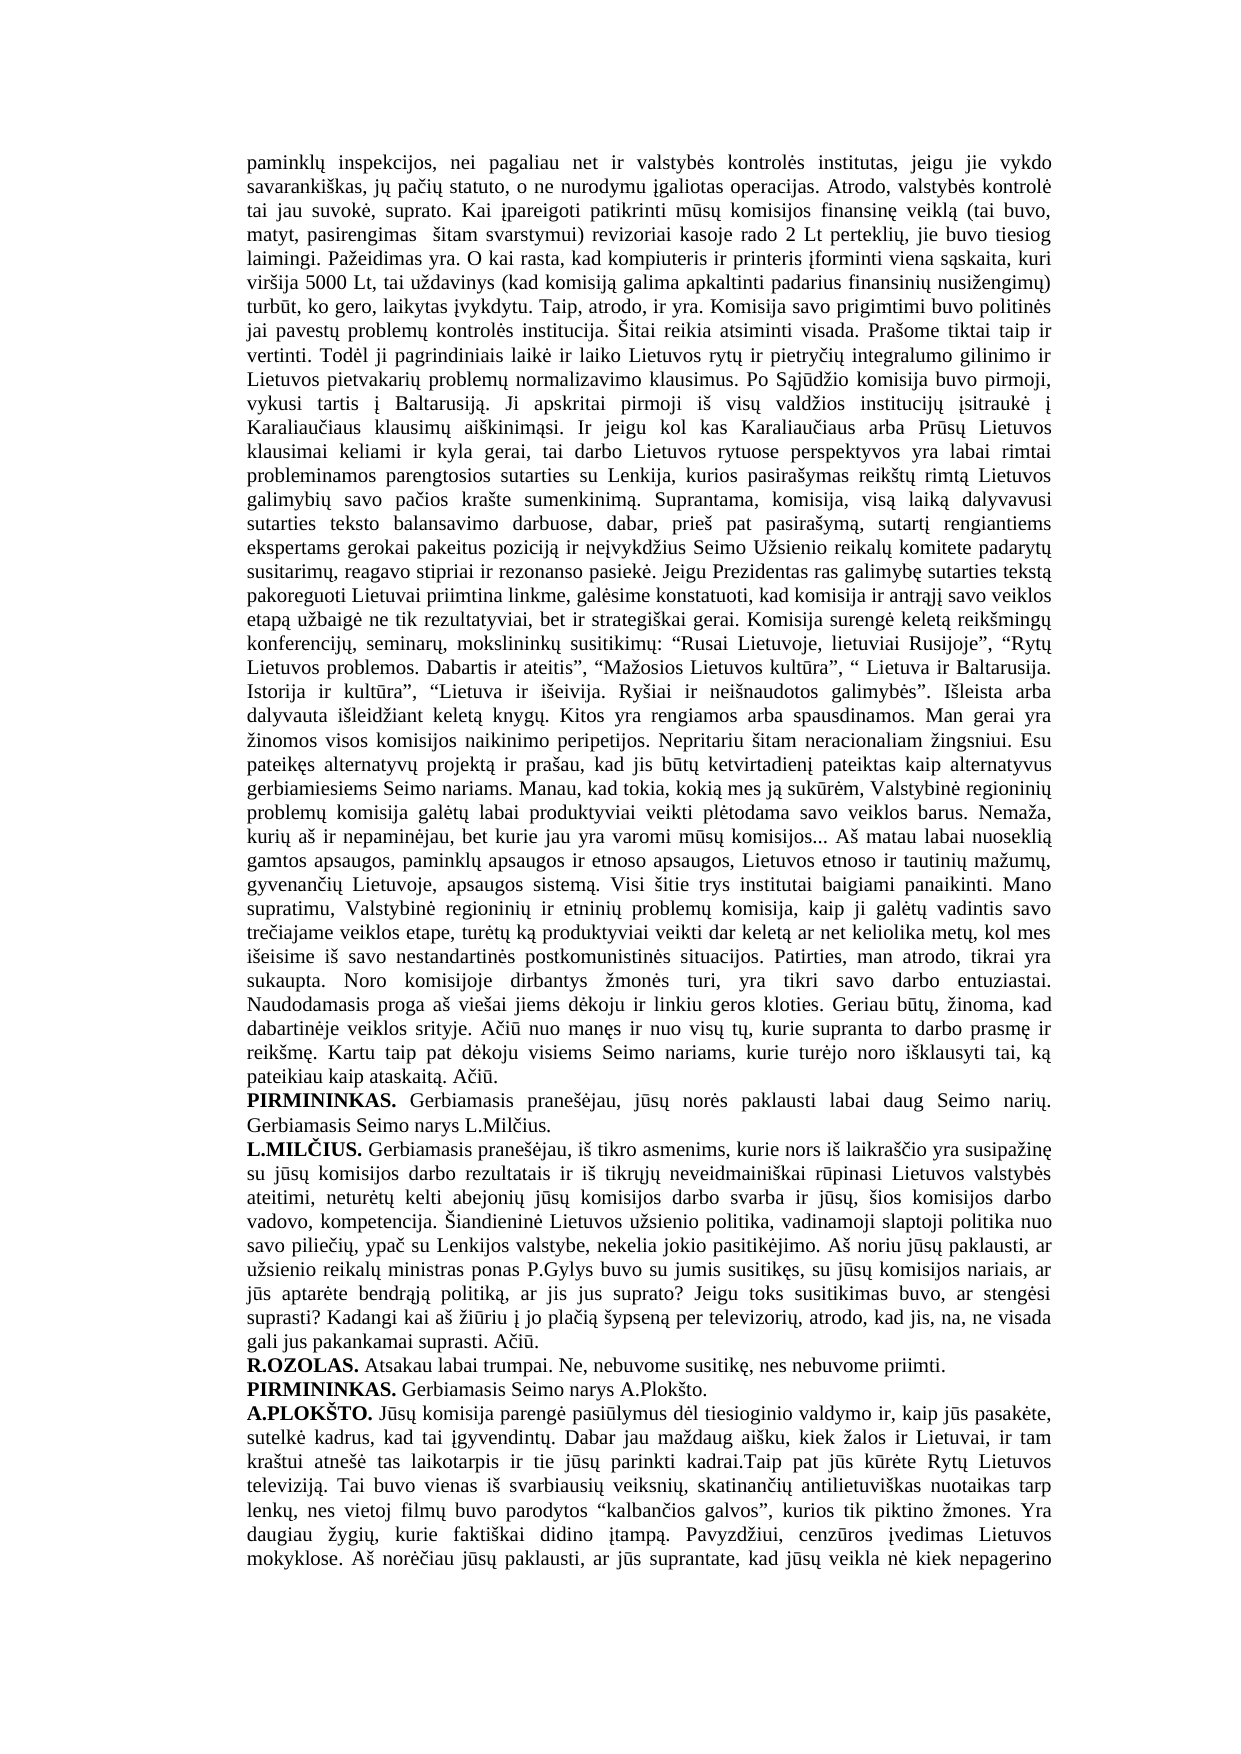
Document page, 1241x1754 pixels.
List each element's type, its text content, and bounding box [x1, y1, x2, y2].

text L.MILČIUS. Gerbiamasis pranešėjau, iš tikro asmenims, kurie nors iš laikraščio yra susipažinę su jūsų komisijos darbo rezultatais ir iš tikrųjų neveidmainiškai rūpinasi Lietuvos valstybės ateitimi, neturėtų kelti abejonių jūsų komisijos darbo svarba ir jūsų, šios komisijos darbo vadovo, kompetencija. Šiandieninė Lietuvos užsienio politika, vadinamoji slaptoji politika nuo savo piliečių, ypač su Lenkijos valstybe, nekelia jokio pasitikėjimo. Aš noriu jūsų paklausti, ar užsienio reikalų ministras ponas P.Gylys buvo su jumis susitikęs, su jūsų komisijos nariais, ar jūs aptarėte bendrąją politiką, ar jis jus suprato? Jeigu toks susitikimas buvo, ar stengėsi suprasti? Kadangi kai aš žiūriu į jo plačią šypseną per televizorių, atrodo, kad jis, na, ne visada gali jus pakankamai suprasti. Ačiū. [247, 1137, 1053, 1353]
text PIRMININKAS. Gerbiamasis pranešėjau, jūsų norės paklausti labai daug Seimo narių. Gerbiamasis Seimo narys L.Milčius. [247, 1088, 1053, 1137]
text paminklų inspekcijos, nei pagaliau net ir valstybės kontrolės institutas, jeigu jie vykdo savarankiškas, jų pačių statuto, o ne nurodymu įgaliotas operacijas. Atrodo, valstybės kontrolė tai jau suvokė, suprato. Kai įpareigoti patikrinti mūsų komisijos finansinę veiklą (tai buvo, matyt, pasirengimas šitam svarstymui) revizoriai kasoje rado 2 Lt perteklių, jie buvo tiesiog laimingi. Pažeidimas yra. O kai rasta, kad kompiuteris ir printeris įforminti viena sąskaita, kuri viršija 5000 Lt, tai uždavinys (kad komisiją galima apkaltinti padarius finansinių nusižengimų) turbūt, ko gero, laikytas įvykdytu. Taip, atrodo, ir yra. Komisija savo prigimtimi buvo politinės jai pavestų problemų kontrolės institucija. Šitai reikia atsiminti visada. Prašome tiktai taip ir vertinti. Todėl ji pagrindiniais laikė ir laiko Lietuvos rytų ir pietryčių integralumo gilinimo ir Lietuvos pietvakarių problemų normalizavimo klausimus. Po Sąjūdžio komisija buvo pirmoji, vykusi tartis į Baltarusiją. Ji apskritai pirmoji iš visų valdžios institucijų įsitraukė į Karaliaučiaus klausimų aiškinimąsi. Ir jeigu kol kas Karaliaučiaus arba Prūsų Lietuvos klausimai keliami ir kyla gerai, tai darbo Lietuvos rytuose perspektyvos yra labai rimtai probleminamos parengtosios sutarties su Lenkija, kurios pasirašymas reikštų rimtą Lietuvos galimybių savo pačios krašte sumenkinimą. Suprantama, komisija, visą laiką dalyvavusi sutarties teksto balansavimo darbuose, dabar, prieš pat pasirašymą, sutartį rengiantiems ekspertams gerokai pakeitus poziciją ir neįvykdžius Seimo Užsienio reikalų komitete padarytų susitarimų, reagavo stipriai ir rezonanso pasiekė. Jeigu Prezidentas ras galimybę sutarties tekstą pakoreguoti Lietuvai priimtina linkme, galėsime konstatuoti, kad komisija ir antrąjį savo veiklos etapą užbaigė ne tik rezultatyviai, bet ir strategiškai gerai. Komisija surengė keletą reikšmingų konferencijų, seminarų, mokslininkų susitikimų: “Rusai Lietuvoje, lietuviai Rusijoje”, “Rytų Lietuvos problemos. Dabartis ir ateitis”, “Mažosios Lietuvos kultūra”, “ Lietuva ir Baltarusija. Istorija ir kultūra”, “Lietuva ir išeivija. Ryšiai ir neišnaudotos galimybės”. Išleista arba dalyvauta išleidžiant keletą knygų. Kitos yra rengiamos arba spausdinamos. Man gerai yra žinomos visos komisijos naikinimo peripetijos. Nepritariu šitam neracionaliam žingsniui. Esu pateikęs alternatyvų projektą ir prašau, kad jis būtų ketvirtadienį pateiktas kaip alternatyvus gerbiamiesiems Seimo nariams. Manau, kad tokia, kokią mes ją sukūrėm, Valstybinė regioninių problemų komisija galėtų labai produktyviai veikti plėtodama savo veiklos barus. Nemaža, kurių aš ir nepaminėjau, bet kurie jau yra varomi mūsų komisijos... Aš matau labai nuoseklią gamtos apsaugos, paminklų apsaugos ir etnoso apsaugos, Lietuvos etnoso ir tautinių mažumų, gyvenančių Lietuvoje, apsaugos sistemą. Visi šitie trys institutai baigiami panaikinti. Mano supratimu, Valstybinė regioninių ir etninių problemų komisija, kaip ji galėtų vadintis savo trečiajame veiklos etape, turėtų ką produktyviai veikti dar keletą ar net keliolika metų, kol mes išeisime iš savo nestandartinės postkomunistinės situacijos. Patirties, man atrodo, tikrai yra sukaupta. Noro komisijoje dirbantys žmonės turi, yra tikri savo darbo entuziastai. Naudodamasis proga aš viešai jiems dėkoju ir linkiu geros kloties. Geriau būtų, žinoma, kad dabartinėje veiklos srityje. Ačiū nuo manęs ir nuo visų tų, kurie supranta to darbo prasmę ir reikšmę. Kartu taip pat dėkoju visiems Seimo nariams, kurie turėjo noro išklausyti tai, ką pateikiau kaip ataskaitą. Ačiū. [247, 150, 1053, 1088]
text PIRMININKAS. Gerbiamasis Seimo narys A.Plokšto. [247, 1377, 1053, 1401]
text A.PLOKŠTO. Jūsų komisija parengė pasiūlymus dėl tiesioginio valdymo ir, kaip jūs pasakėte, sutelkė kadrus, kad tai įgyvendintų. Dabar jau maždaug aišku, kiek žalos ir Lietuvai, ir tam kraštui atnešė tas laikotarpis ir tie jūsų parinkti kadrai.Taip pat jūs kūrėte Rytų Lietuvos televiziją. Tai buvo vienas iš svarbiausių veiksnių, skatinančių antilietuviškas nuotaikas tarp lenkų, nes vietoj filmų buvo parodytos “kalbančios galvos”, kurios tik piktino žmones. Yra daugiau žygių, kurie faktiškai didino įtampą. Pavyzdžiui, cenzūros įvedimas Lietuvos mokyklose. Aš norėčiau jūsų paklausti, ar jūs suprantate, kad jūsų veikla nė kiek nepagerino [247, 1401, 1053, 1570]
text R.OZOLAS. Atsakau labai trumpai. Ne, nebuvome susitikę, nes nebuvome priimti. [247, 1353, 1053, 1377]
